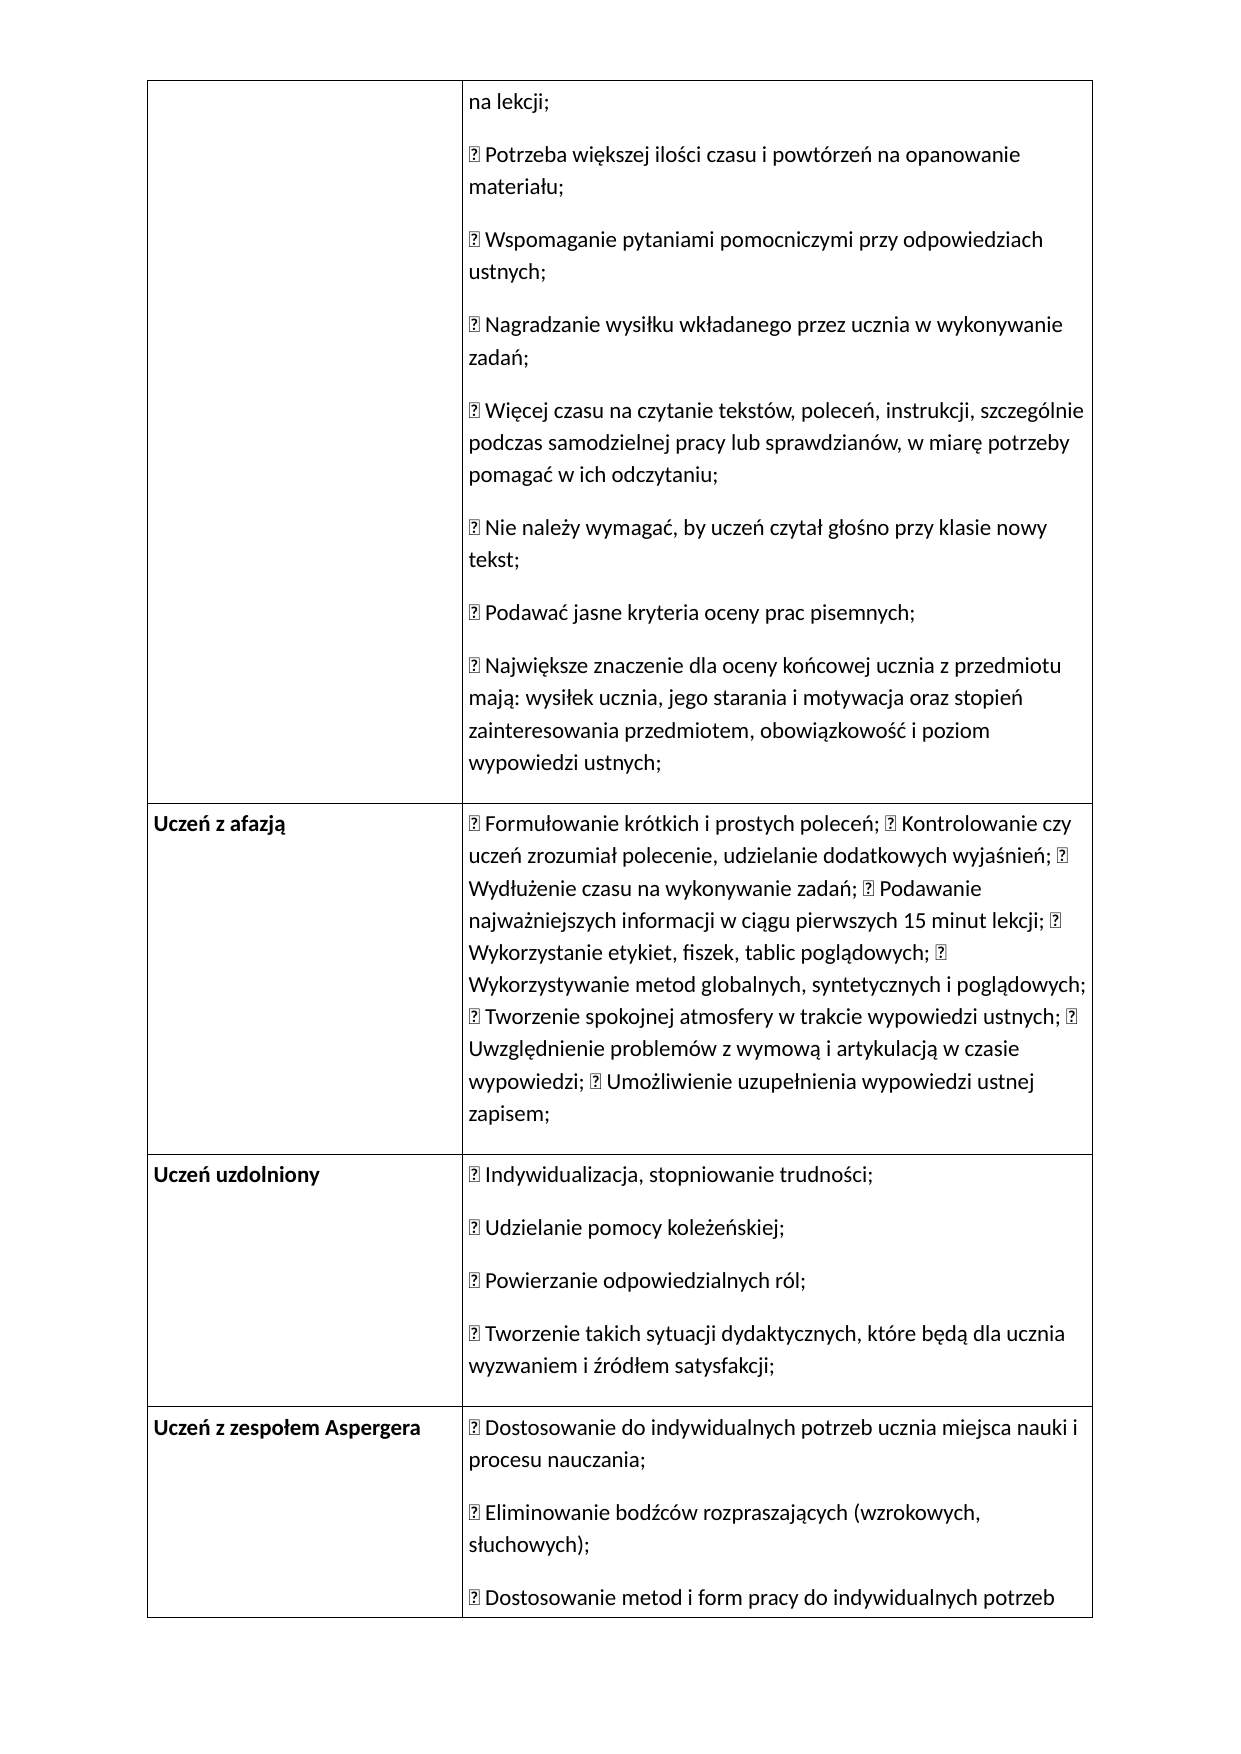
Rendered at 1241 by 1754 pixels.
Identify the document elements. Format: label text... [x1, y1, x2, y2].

table_cell na lekcji;  Potrzeba większej ilości czasu i powtórzeń na opanowanie materiału;  Wspomaganie pytaniami pomocniczymi przy odpowiedziach ustnych;  Nagradzanie wysiłku wkładanego przez ucznia w wykonywanie zadań;  Więcej czasu na czytanie tekstów, poleceń, instrukcji, szczególnie podczas samodzielnej pracy lub sprawdzianów, w miarę potrzeby pomagać w ich odczytaniu;  Nie należy wymagać, by uczeń czytał głośno przy klasie nowy tekst;  Podawać jasne kryteria oceny prac pisemnych;  Największe znaczenie dla oceny końcowej ucznia z przedmiotu mają: wysiłek ucznia, jego starania i motywacja oraz stopień zainteresowania przedmiotem, obowiązkowość i poziom wypowiedzi ustnych; [463, 81, 1092, 802]
table_cell Uczeń z afazją [148, 804, 462, 1153]
table_cell [148, 81, 462, 802]
table_cell  Indywidualizacja, stopniowanie trudności;  Udzielanie pomocy koleżeńskiej;  Powierzanie odpowiedzialnych ról;  Tworzenie takich sytuacji dydaktycznych, które będą dla ucznia wyzwaniem i źródłem satysfakcji; [463, 1155, 1092, 1406]
table_cell Uczeń z zespołem Aspergera [148, 1407, 462, 1617]
table_cell  Dostosowanie do indywidualnych potrzeb ucznia miejsca nauki i procesu nauczania;  Eliminowanie bodźców rozpraszających (wzrokowych, słuchowych);  Dostosowanie metod i form pracy do indywidualnych potrzeb [463, 1407, 1092, 1617]
table_cell  Formułowanie krótkich i prostych poleceń;  Kontrolowanie czy uczeń zrozumiał polecenie, udzielanie dodatkowych wyjaśnień;  Wydłużenie czasu na wykonywanie zadań;  Podawanie najważniejszych informacji w ciągu pierwszych 15 minut lekcji;  Wykorzystanie etykiet, fiszek, tablic poglądowych;  Wykorzystywanie metod globalnych, syntetycznych i poglądowych;  Tworzenie spokojnej atmosfery w trakcie wypowiedzi ustnych;  Uwzględnienie problemów z wymową i artykulacją w czasie wypowiedzi;  Umożliwienie uzupełnienia wypowiedzi ustnej zapisem; [463, 804, 1092, 1153]
table_cell Uczeń uzdolniony [148, 1155, 462, 1406]
